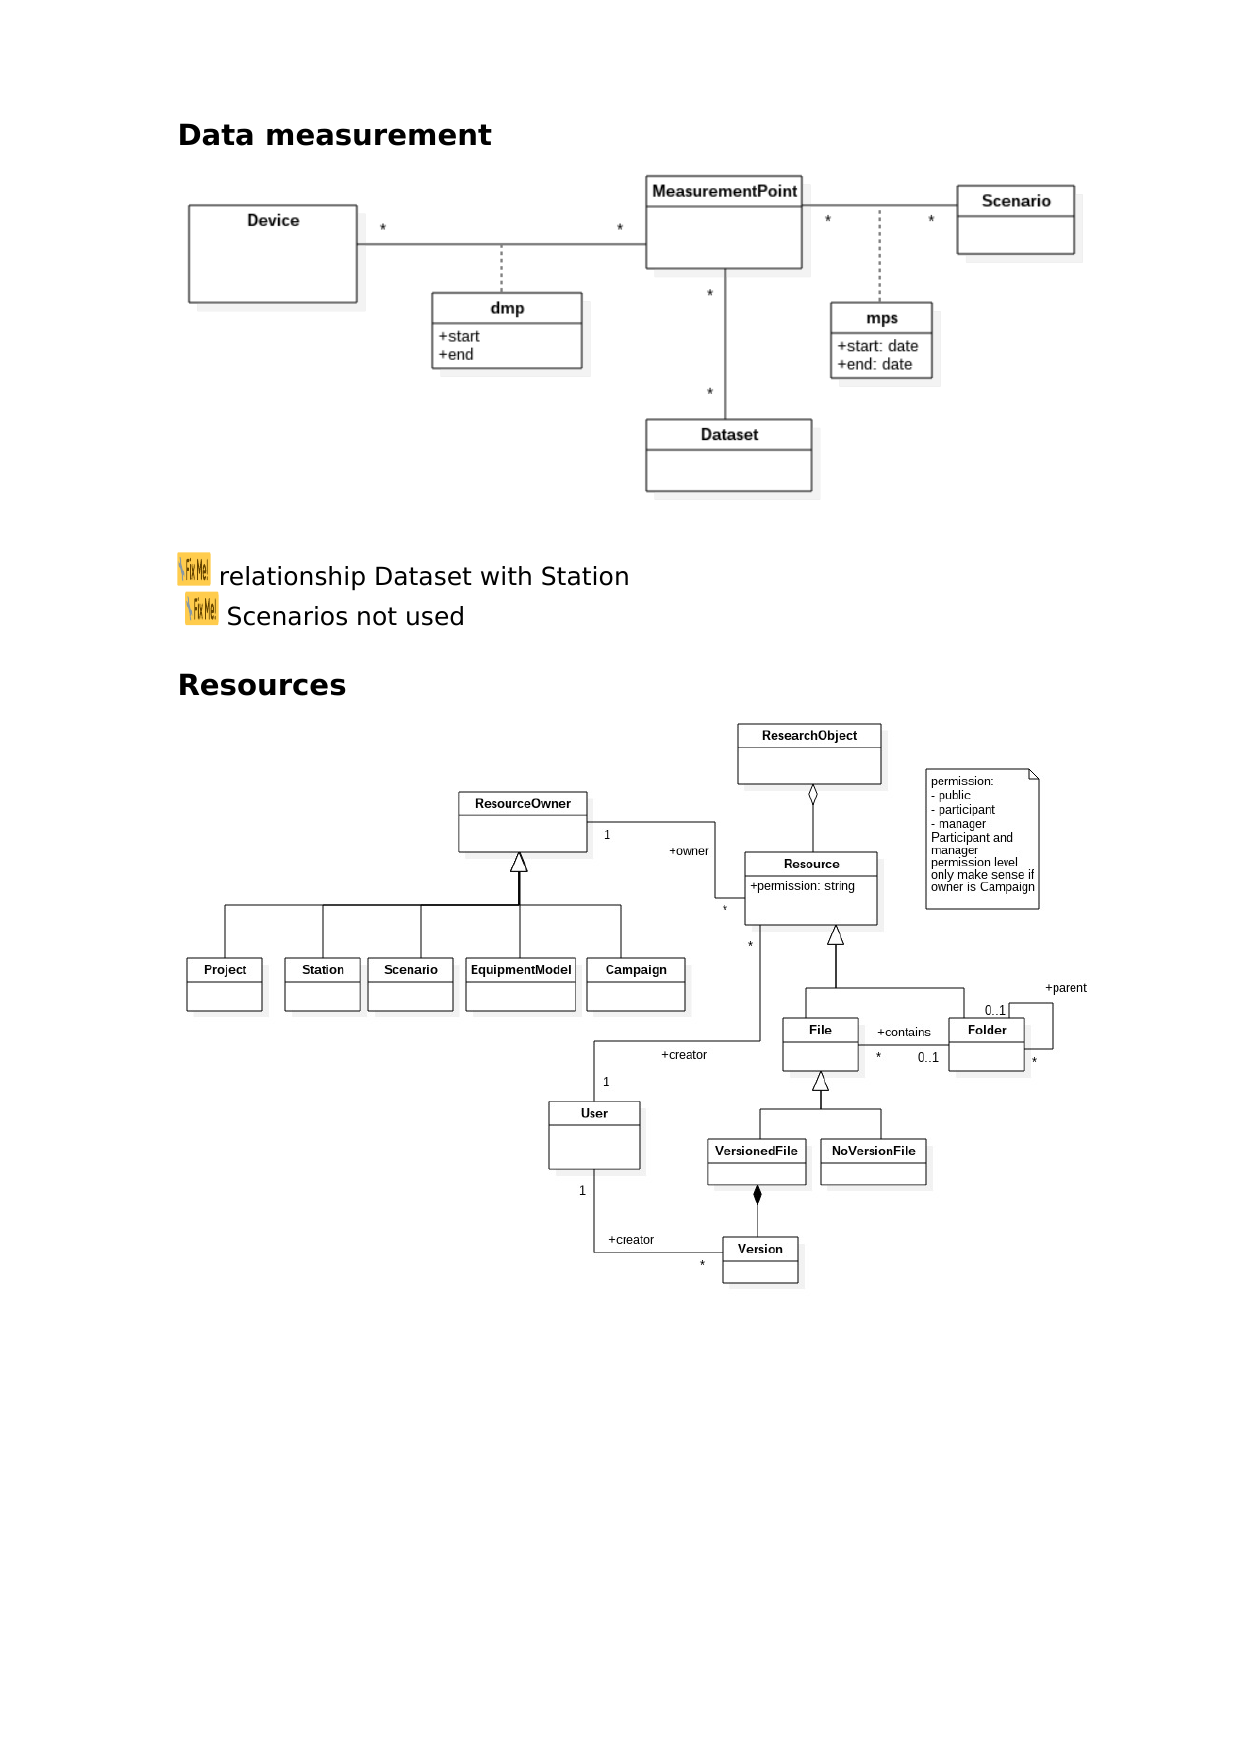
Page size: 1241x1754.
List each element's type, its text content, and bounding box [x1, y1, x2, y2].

subtitle Data measurement [177, 118, 1122, 152]
picture [177, 715, 1123, 1320]
picture [177, 164, 1123, 540]
subtitle Resources [177, 668, 1122, 702]
text relationship Dataset with Station Scenarios not used [177, 552, 1122, 631]
